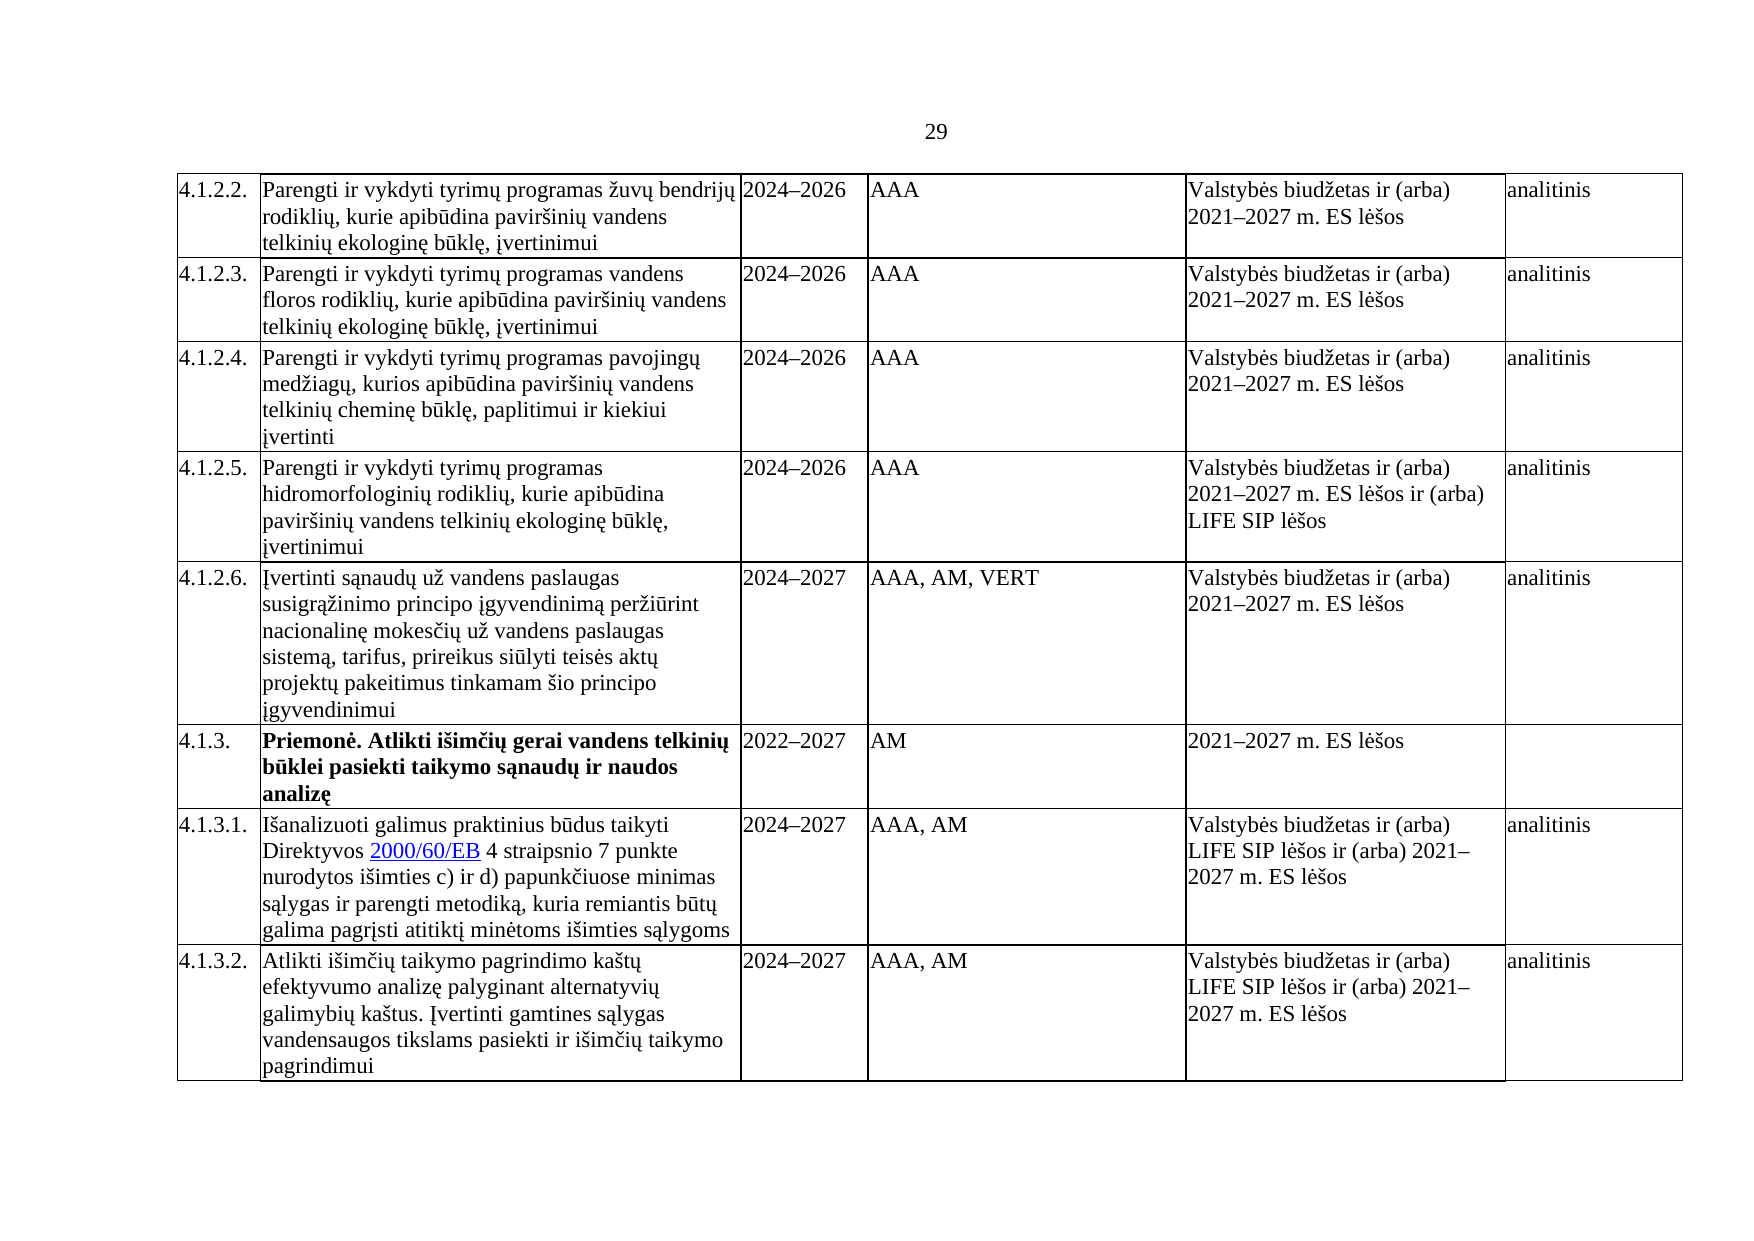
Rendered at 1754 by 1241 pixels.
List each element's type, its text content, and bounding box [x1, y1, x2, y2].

table_cell 2024–2026 [742, 259, 867, 341]
table_cell 2024–2026 [742, 342, 867, 451]
table_cell AAA, AM [869, 809, 1185, 944]
table_cell Parengti ir vykdyti tyrimų programas hidromorfologinių rodiklių, kurie apibūdina paviršinių vandens telkinių ekologinę būklę, įvertinimui [261, 452, 740, 561]
table_cell analitinis [1506, 342, 1682, 451]
table_cell 4.1.3. [178, 725, 260, 807]
table_cell analitinis [1506, 258, 1682, 341]
table_cell 4.1.2.4. [178, 342, 260, 451]
table_cell 4.1.2.6. [178, 562, 260, 724]
table_cell Valstybės biudžetas ir (arba) LIFE SIP lėšos ir (arba) 2021–2027 m. ES lėšos [1187, 809, 1505, 944]
table_cell Valstybės biudžetas ir (arba) 2021–2027 m. ES lėšos [1187, 563, 1505, 724]
table_cell Parengti ir vykdyti tyrimų programas žuvų bendrijų rodiklių, kurie apibūdina paviršinių vandens telkinių ekologinę būklę, įvertinimui [261, 175, 740, 257]
table_cell Atlikti išimčių taikymo pagrindimo kaštų efektyvumo analizę palyginant alternatyvių galimybių kaštus. Įvertinti gamtines sąlygas vandensaugos tikslams pasiekti ir išimčių taikymo pagrindimui [261, 946, 740, 1080]
table_cell 2024–2027 [742, 946, 867, 1080]
table_cell Parengti ir vykdyti tyrimų programas pavojingų medžiagų, kurios apibūdina paviršinių vandens telkinių cheminę būklę, paplitimui ir kiekiui įvertinti [261, 342, 740, 451]
table_cell [1506, 725, 1682, 807]
table_cell 2024–2027 [742, 563, 867, 724]
table_cell 4.1.3.2. [178, 945, 260, 1080]
table_cell 4.1.2.3. [178, 258, 260, 341]
table_cell analitinis [1506, 452, 1682, 561]
table_cell Įvertinti sąnaudų už vandens paslaugas susigrąžinimo principo įgyvendinimą peržiūrint nacionalinę mokesčių už vandens paslaugas sistemą, tarifus, prireikus siūlyti teisės aktų projektų pakeitimus tinkamam šio principo įgyvendinimui [261, 563, 740, 724]
table_cell analitinis [1506, 809, 1682, 944]
table_cell AAA [869, 342, 1185, 451]
table_cell AAA [869, 452, 1185, 561]
table_cell 4.1.3.1. [178, 809, 260, 944]
table_cell Priemonė. Atlikti išimčių gerai vandens telkinių būklei pasiekti taikymo sąnaudų ir naudos analizę [261, 725, 740, 807]
table_cell Valstybės biudžetas ir (arba) 2021–2027 m. ES lėšos [1187, 175, 1505, 257]
table_cell AAA [869, 259, 1185, 341]
table_cell analitinis [1506, 174, 1682, 257]
table_cell 2021–2027 m. ES lėšos [1187, 725, 1505, 807]
table_cell Valstybės biudžetas ir (arba) LIFE SIP lėšos ir (arba) 2021–2027 m. ES lėšos [1187, 946, 1505, 1080]
table_cell 2024–2026 [742, 452, 867, 561]
table_cell AM [869, 725, 1185, 807]
table_cell analitinis [1506, 945, 1682, 1080]
table_cell Valstybės biudžetas ir (arba) 2021–2027 m. ES lėšos [1187, 259, 1505, 341]
table_cell Valstybės biudžetas ir (arba) 2021–2027 m. ES lėšos ir (arba) LIFE SIP lėšos [1187, 452, 1505, 561]
table_cell Parengti ir vykdyti tyrimų programas vandens floros rodiklių, kurie apibūdina paviršinių vandens telkinių ekologinę būklę, įvertinimui [261, 259, 740, 341]
table_cell 4.1.2.5. [178, 452, 260, 561]
table_cell 2024–2026 [742, 175, 867, 257]
table_cell analitinis [1506, 562, 1682, 724]
table_cell 2022–2027 [742, 725, 867, 807]
table_cell Išanalizuoti galimus praktinius būdus taikyti Direktyvos 2000/60/EB 4 straipsnio 7 punkte nurodytos išimties c) ir d) papunkčiuose minimas sąlygas ir parengti metodiką, kuria remiantis būtų galima pagrįsti atitiktį minėtoms išimties sąlygoms [261, 809, 740, 944]
table_cell AAA [869, 175, 1185, 257]
table_cell 2024–2027 [742, 809, 867, 944]
table_cell 4.1.2.2. [178, 174, 260, 257]
table_cell AAA, AM [869, 946, 1185, 1080]
table_cell AAA, AM, VERT [869, 563, 1185, 724]
table_cell Valstybės biudžetas ir (arba) 2021–2027 m. ES lėšos [1187, 342, 1505, 451]
